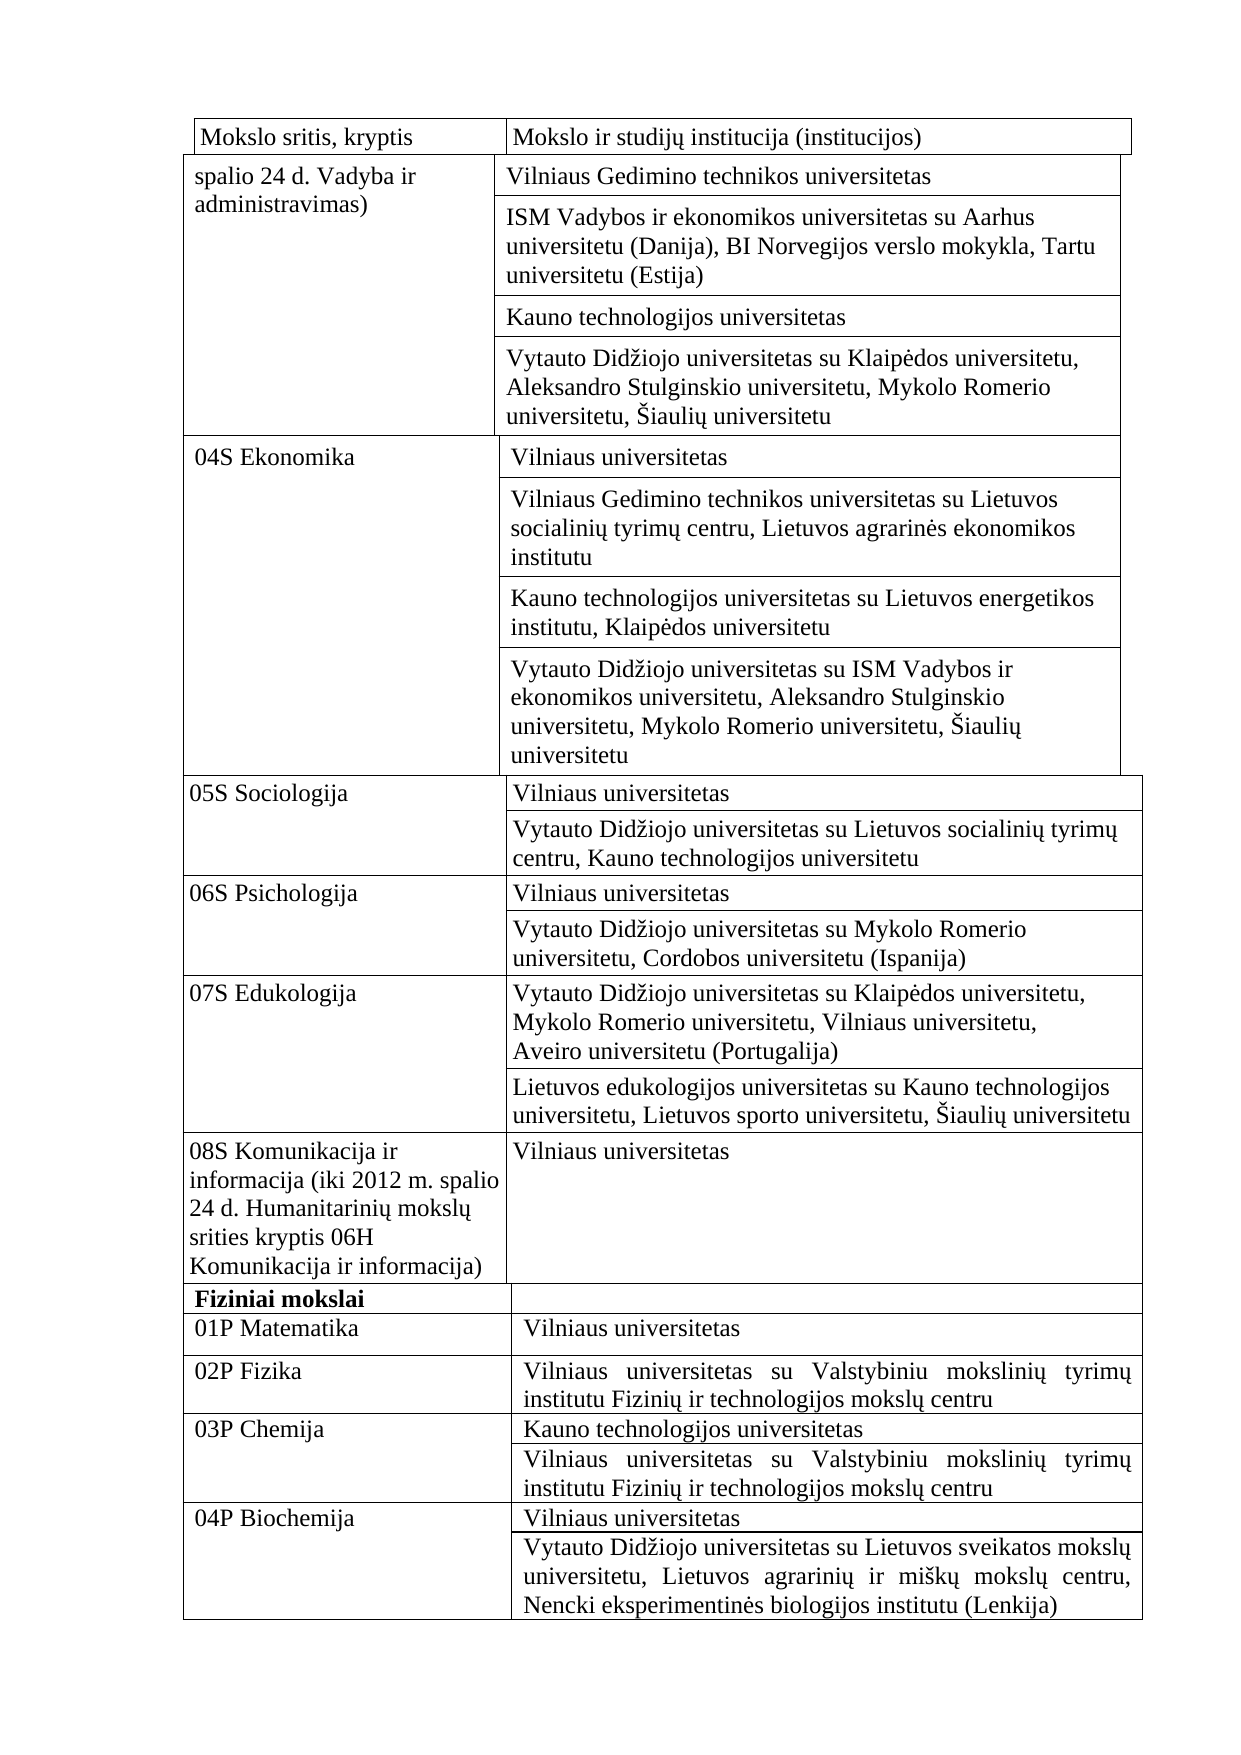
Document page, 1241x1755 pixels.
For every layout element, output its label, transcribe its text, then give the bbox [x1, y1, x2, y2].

table_cell [1132, 477, 1137, 576]
table_cell Vilniaus universitetas su Valstybiniu mokslinių tyrimų institutu Fizinių ir technologijos mokslų centru [512, 1444, 1142, 1502]
table_cell [1137, 477, 1143, 576]
table_cell [1121, 295, 1132, 336]
table_cell [1137, 576, 1143, 647]
table_cell [1137, 295, 1143, 336]
table_cell Vytauto Didžiojo universitetas su ISM Vadybos ir ekonomikos universitetu, Aleksandro Stulginskio universitetu, Mykolo Romerio universitetu, Šiaulių universitetu [500, 648, 1120, 774]
table_cell Vilniaus universitetas [507, 776, 1142, 810]
table_cell 06S Psichologija [184, 876, 506, 974]
table_cell Vilniaus universitetas [500, 436, 1120, 477]
table_cell 05S Sociologija [184, 776, 506, 874]
table_cell [1132, 647, 1137, 774]
table_cell Vilniaus Gedimino technikos universitetas [495, 155, 1120, 195]
table_cell [1132, 336, 1137, 435]
table_cell Vilniaus universitetas [507, 1133, 1142, 1283]
table_cell Vytauto Didžiojo universitetas su Klaipėdos universitetu, Mykolo Romerio universitetu, Vilniaus universitetu, Aveiro universitetu (Portugalija) [507, 976, 1142, 1068]
table_header Mokslo sritis, kryptis [195, 119, 506, 154]
table_header Mokslo ir studijų institucija (institucijos) [507, 119, 1131, 154]
table_cell Lietuvos edukologijos universitetas su Kauno technologijos universitetu, Lietuvos sporto universitetu, Šiaulių universitetu [507, 1069, 1142, 1132]
table_cell [1132, 576, 1137, 647]
table_cell 01P Matematika [184, 1314, 511, 1355]
table_cell [1121, 477, 1132, 576]
table_cell ISM Vadybos ir ekonomikos universitetas su Aarhus universitetu (Danija), BI Norvegijos verslo mokykla, Tartu universitetu (Estija) [495, 196, 1120, 294]
table_cell 07S Edukologija [184, 976, 506, 1132]
table_header [1132, 118, 1137, 154]
table_cell 08S Komunikacija ir informacija (iki 2012 m. spalio 24 d. Humanitarinių mokslų srities kryptis 06H Komunikacija ir informacija) [184, 1133, 506, 1283]
table_cell 02P Fizika [184, 1356, 511, 1413]
table_cell [1137, 195, 1143, 294]
table_cell Vilniaus universitetas [512, 1314, 1142, 1355]
table_cell [1137, 647, 1143, 774]
table_cell Kauno technologijos universitetas su Lietuvos energetikos institutu, Klaipėdos universitetu [500, 577, 1120, 647]
table_cell [1132, 295, 1137, 336]
table_cell Vilniaus universitetas [512, 1503, 1142, 1531]
table_cell [1121, 576, 1132, 647]
table_cell Kauno technologijos universitetas [495, 296, 1120, 336]
table_cell [1121, 647, 1132, 774]
table_cell 04P Biochemija [184, 1503, 511, 1619]
table_cell Kauno technologijos universitetas [512, 1414, 1142, 1443]
table_cell [1137, 336, 1143, 435]
table_cell Vytauto Didžiojo universitetas su Klaipėdos universitetu, Aleksandro Stulginskio universitetu, Mykolo Romerio universitetu, Šiaulių universitetu [495, 337, 1120, 435]
table_cell spalio 24 d. Vadyba ir administravimas) [184, 155, 494, 435]
table_cell [1132, 195, 1137, 294]
table_cell [1121, 155, 1132, 195]
table_cell Vytauto Didžiojo universitetas su Lietuvos socialinių tyrimų centru, Kauno technologijos universitetu [507, 811, 1142, 874]
table_cell [1132, 154, 1137, 195]
table_cell Fiziniai mokslai [184, 1284, 511, 1312]
table_cell Vilniaus universitetas su Valstybiniu mokslinių tyrimų institutu Fizinių ir technologijos mokslų centru [512, 1356, 1142, 1413]
table_cell 04S Ekonomika [184, 436, 499, 774]
table_cell [512, 1284, 1142, 1312]
table_cell 03P Chemija [184, 1414, 511, 1502]
table_header [183, 118, 194, 154]
table_cell [1121, 435, 1132, 477]
table_cell [1121, 336, 1132, 435]
table_cell [1137, 435, 1143, 477]
table_cell Vilniaus Gedimino technikos universitetas su Lietuvos socialinių tyrimų centru, Lietuvos agrarinės ekonomikos institutu [500, 478, 1120, 576]
table_header [1137, 118, 1143, 154]
table_cell Vilniaus universitetas [507, 876, 1142, 910]
table_cell Vytauto Didžiojo universitetas su Lietuvos sveikatos mokslų universitetu, Lietuvos agrarinių ir miškų mokslų centru, Nencki eksperimentinės biologijos institutu (Lenkija) [512, 1533, 1142, 1619]
table_cell [1132, 435, 1137, 477]
table_cell Vytauto Didžiojo universitetas su Mykolo Romerio universitetu, Cordobos universitetu (Ispanija) [507, 911, 1142, 974]
table_cell [1137, 154, 1143, 195]
table_cell [1121, 195, 1132, 294]
